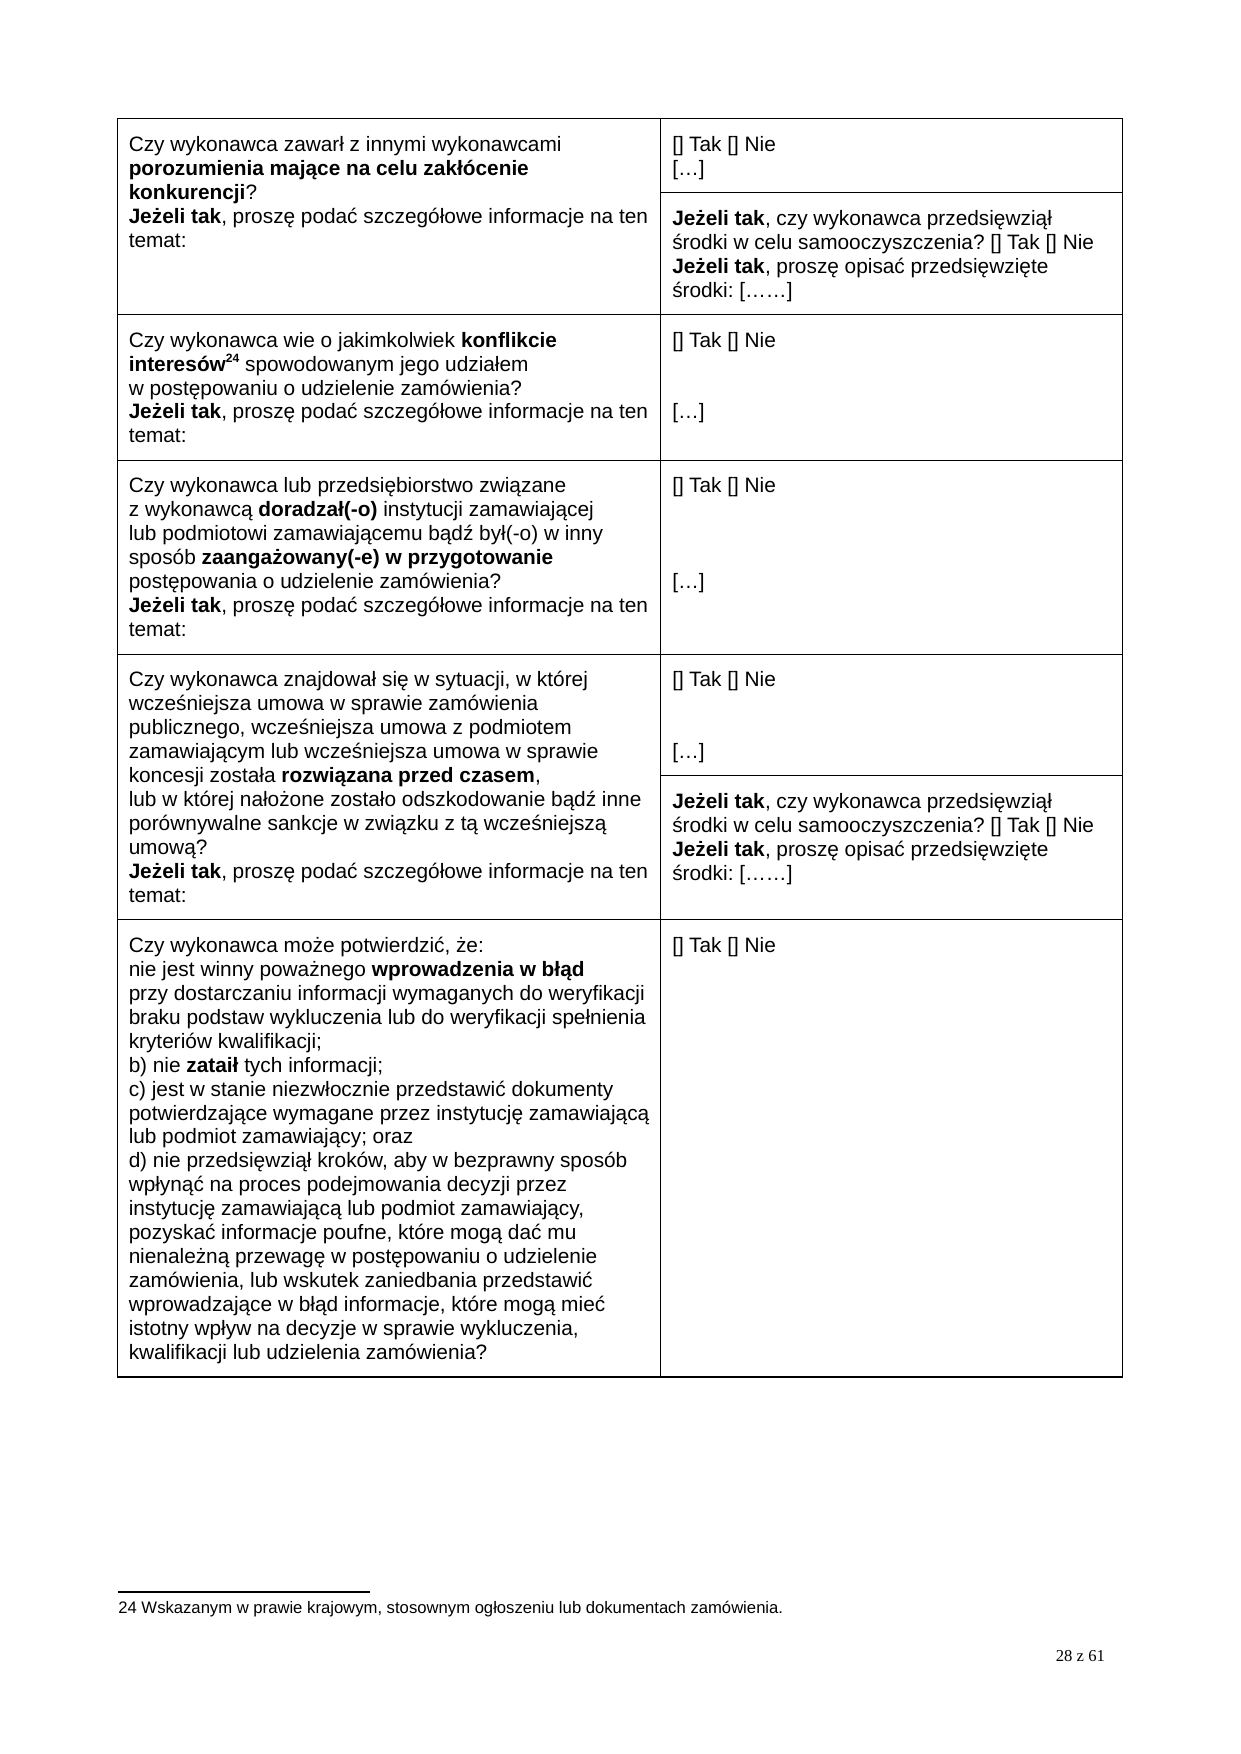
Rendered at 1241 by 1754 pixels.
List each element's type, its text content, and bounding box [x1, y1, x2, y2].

table_cell Czy wykonawca znajdował się w sytuacji, w której wcześniejsza umowa w sprawie zamówienia publicznego, wcześniejsza umowa z podmiotem zamawiającym lub wcześniejsza umowa w sprawie koncesji została rozwiązana przed czasem, lub w której nałożone zostało odszkodowanie bądź inne porównywalne sankcje w związku z tą wcześniejszą umową? Jeżeli tak, proszę podać szczegółowe informacje na ten temat: [118, 655, 660, 919]
table_cell Czy wykonawca może potwierdzić, że: nie jest winny poważnego wprowadzenia w błąd przy dostarczaniu informacji wymaganych do weryfikacji braku podstaw wykluczenia lub do weryfikacji spełnienia kryteriów kwalifikacji; b) nie zataił tych informacji; c) jest w stanie niezwłocznie przedstawić dokumenty potwierdzające wymagane przez instytucję zamawiającą lub podmiot zamawiający; oraz d) nie przedsięwziął kroków, aby w bezprawny sposób wpłynąć na proces podejmowania decyzji przez instytucję zamawiającą lub podmiot zamawiający, pozyskać informacje poufne, które mogą dać mu nienależną przewagę w postępowaniu o udzielenie zamówienia, lub wskutek zaniedbania przedstawić wprowadzające w błąd informacje, które mogą mieć istotny wpływ na decyzje w sprawie wykluczenia, kwalifikacji lub udzielenia zamówienia? [118, 920, 660, 1376]
table_cell [] Tak [] Nie […] [661, 315, 1122, 460]
table_cell Czy wykonawca zawarł z innymi wykonawcami porozumienia mające na celu zakłócenie konkurencji? Jeżeli tak, proszę podać szczegółowe informacje na ten temat: [118, 119, 660, 314]
table_cell Czy wykonawca wie o jakimkolwiek konflikcie interesów spowodowanym jego udziałem w postępowaniu o udzielenie zamówienia? Jeżeli tak, proszę podać szczegółowe informacje na ten temat: [118, 315, 660, 460]
table_cell [] Tak [] Nie […] [661, 655, 1122, 775]
table_cell Czy wykonawca lub przedsiębiorstwo związane z wykonawcą doradzał(-o) instytucji zamawiającej lub podmiotowi zamawiającemu bądź był(-o) w inny sposób zaangażowany(-e) w przygotowanie postępowania o udzielenie zamówienia? Jeżeli tak, proszę podać szczegółowe informacje na ten temat: [118, 461, 660, 653]
table_cell [] Tak [] Nie [661, 920, 1122, 1376]
table_cell [] Tak [] Nie […] [661, 461, 1122, 653]
table_cell [] Tak [] Nie […] [661, 119, 1122, 192]
table_cell Jeżeli tak, czy wykonawca przedsięwziął środki w celu samooczyszczenia? [] Tak [] Nie Jeżeli tak, proszę opisać przedsięwzięte środki: [……] [661, 193, 1122, 314]
table_cell Jeżeli tak, czy wykonawca przedsięwziął środki w celu samooczyszczenia? [] Tak [] Nie Jeżeli tak, proszę opisać przedsięwzięte środki: [……] [661, 776, 1122, 919]
